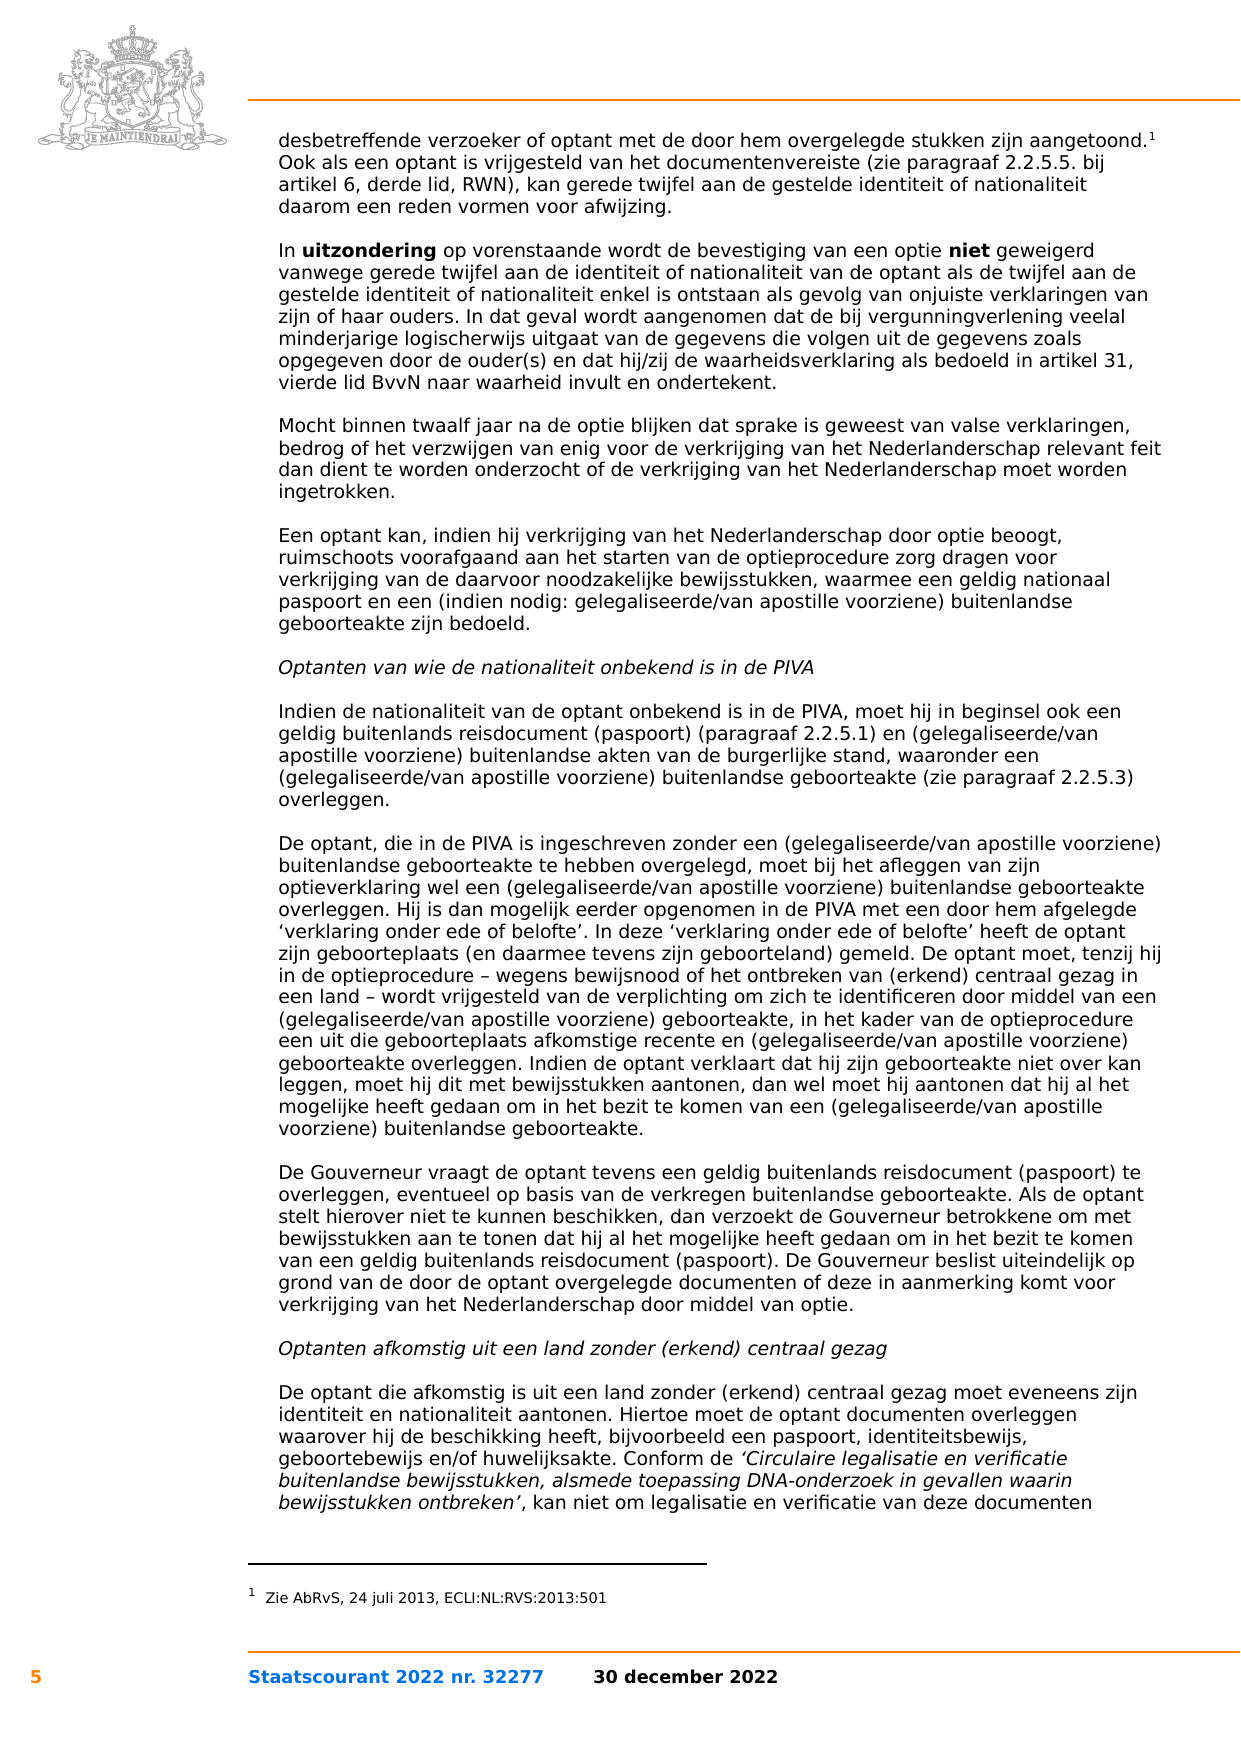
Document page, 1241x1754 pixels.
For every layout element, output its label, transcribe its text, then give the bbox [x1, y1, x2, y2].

text De optant, die in de PIVA is ingeschreven zonder een (gelegaliseerde/van apostille voorziene) buitenlandse geboorteakte te hebben overgelegd, moet bij het afleggen van zijn optieverklaring wel een (gelegaliseerde/van apostille voorziene) buitenlandse geboorteakte overleggen. Hij is dan mogelijk eerder opgenomen in de PIVA met een door hem afgelegde ‘verklaring onder ede of belofte’. In deze ‘verklaring onder ede of belofte’ heeft de optant zijn geboorteplaats (en daarmee tevens zijn geboorteland) gemeld. De optant moet, tenzij hij in de optieprocedure – wegens bewijsnood of het ontbreken van (erkend) centraal gezag in een land – wordt vrijgesteld van de verplichting om zich te identificeren door middel van een (gelegaliseerde/van apostille voorziene) geboorteakte, in het kader van de optieprocedure een uit die geboorteplaats afkomstige recente en (gelegaliseerde/van apostille voorziene) geboorteakte overleggen. Indien de optant verklaart dat hij zijn geboorteakte niet over kan leggen, moet hij dit met bewijsstukken aantonen, dan wel moet hij aantonen dat hij al het mogelijke heeft gedaan om in het bezit te komen van een (gelegaliseerde/van apostille voorziene) buitenlandse geboorteakte. [278, 833, 1163, 1140]
text In uitzondering op vorenstaande wordt de bevestiging van een optie niet geweigerd vanwege gerede twijfel aan de identiteit of nationaliteit van de optant als de twijfel aan de gestelde identiteit of nationaliteit enkel is ontstaan als gevolg van onjuiste verklaringen van zijn of haar ouders. In dat geval wordt aangenomen dat de bij vergunningverlening veelal minderjarige logischerwijs uitgaat van de gegevens die volgen uit de gegevens zoals opgegeven door de ouder(s) en dat hij/zij de waarheidsverklaring als bedoeld in artikel 31, vierde lid BvvN naar waarheid invult en ondertekent. [278, 240, 1163, 393]
text De Gouverneur vraagt de optant tevens een geldig buitenlands reisdocument (paspoort) te overleggen, eventueel op basis van de verkregen buitenlandse geboorteakte. Als de optant stelt hierover niet te kunnen beschikken, dan verzoekt de Gouverneur betrokkene om met bewijsstukken aan te tonen dat hij al het mogelijke heeft gedaan om in het bezit te komen van een geldig buitenlands reisdocument (paspoort). De Gouverneur beslist uiteindelijk op grond van de door de optant overgelegde documenten of deze in aanmerking komt voor verkrijging van het Nederlanderschap door middel van optie. [278, 1162, 1163, 1316]
text Een optant kan, indien hij verkrijging van het Nederlanderschap door optie beoogt, ruimschoots voorafgaand aan het starten van de optieprocedure zorg dragen voor verkrijging van de daarvoor noodzakelijke bewijsstukken, waarmee een geldig nationaal paspoort en een (indien nodig: gelegaliseerde/van apostille voorziene) buitenlandse geboorteakte zijn bedoeld. [278, 525, 1163, 635]
text Indien de nationaliteit van de optant onbekend is in de PIVA, moet hij in beginsel ook een geldig buitenlands reisdocument (paspoort) (paragraaf 2.2.5.1) en (gelegaliseerde/van apostille voorziene) buitenlandse akten van de burgerlijke stand, waaronder een (gelegaliseerde/van apostille voorziene) buitenlandse geboorteakte (zie paragraaf 2.2.5.3) overleggen. [278, 701, 1163, 811]
picture [38, 25, 227, 150]
text Mocht binnen twaalf jaar na de optie blijken dat sprake is geweest van valse verklaringen, bedrog of het verzwijgen van enig voor de verkrijging van het Nederlanderschap relevant feit dan dient te worden onderzocht of de verkrijging van het Nederlanderschap moet worden ingetrokken. [278, 415, 1163, 503]
text De optant die afkomstig is uit een land zonder (erkend) centraal gezag moet eveneens zijn identiteit en nationaliteit aantonen. Hiertoe moet de optant documenten overleggen waarover hij de beschikking heeft, bijvoorbeeld een paspoort, identiteitsbewijs, geboortebewijs en/of huwelijksakte. Conform de ‘Circulaire legalisatie en verificatie buitenlandse bewijsstukken, alsmede toepassing DNA-onderzoek in gevallen waarin bewijsstukken ontbreken’, kan niet om legalisatie en verificatie van deze documenten [278, 1382, 1163, 1514]
text Zie AbRvS, 24 juli 2013, ECLI:NL:RVS:2013:501 [248, 1586, 1163, 1608]
text desbetreffende verzoeker of optant met de door hem overgelegde stukken zijn aangetoond. Ook als een optant is vrijgesteld van het documentenvereiste (zie paragraaf 2.2.5.5. bij artikel 6, derde lid, RWN), kan gerede twijfel aan de gestelde identiteit of nationaliteit daarom een reden vormen voor afwijzing. [278, 130, 1163, 218]
subtitle Optanten afkomstig uit een land zonder (erkend) centraal gezag [278, 1338, 1163, 1360]
subtitle Optanten van wie de nationaliteit onbekend is in de PIVA [278, 657, 1163, 679]
